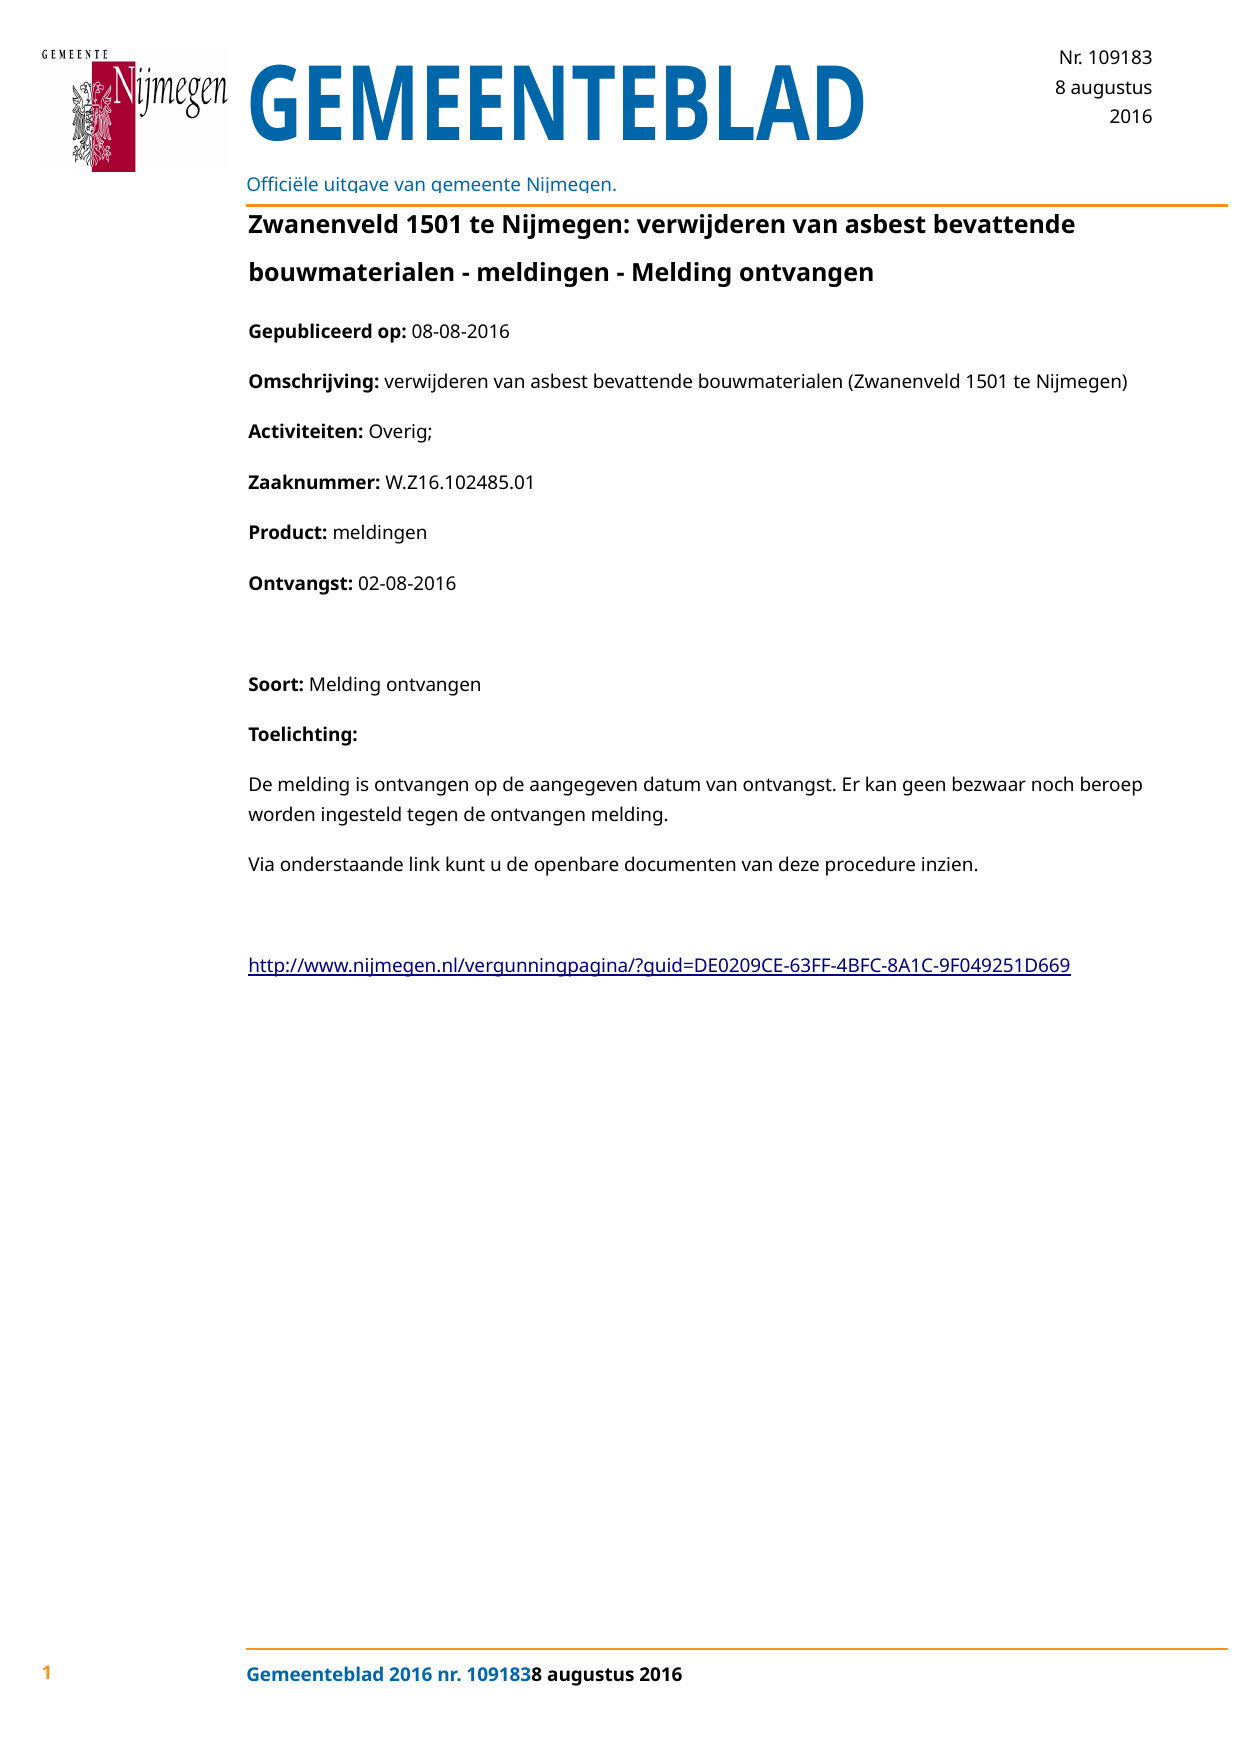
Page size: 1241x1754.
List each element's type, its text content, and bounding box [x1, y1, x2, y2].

text http://www.nijmegen.nl/vergunningpagina/?guid=DE0209CE-63FF-4BFC-8A1C-9F049251D669 [248, 952, 1152, 978]
text De melding is ontvangen op de aangegeven datum van ontvangst. Er kan geen bezwaar noch beroep worden ingesteld tegen de ontvangen melding. [248, 772, 1152, 827]
text Zaaknummer: W.Z16.102485.01 [248, 469, 1152, 495]
text Gepubliceerd op: 08-08-2016 [248, 318, 1152, 344]
text Soort: Melding ontvangen [248, 671, 1152, 697]
text Via onderstaande link kunt u de openbare documenten van deze procedure inzien. [248, 852, 1152, 877]
picture [41, 47, 231, 172]
text Activiteiten: Overig; [248, 419, 1152, 444]
text Omschrijving: verwijderen van asbest bevattende bouwmaterialen (Zwanenveld 1501 te Nijmegen) [248, 368, 1152, 394]
text Zwanenveld 1501 te Nijmegen: verwijderen van asbest bevattende bouwmaterialen - meldingen - Melding ontvangen [248, 207, 1152, 288]
text Toelichting: [248, 721, 1152, 747]
text Product: meldingen [248, 519, 1152, 545]
text Ontvangst: 02-08-2016 [248, 570, 1152, 596]
